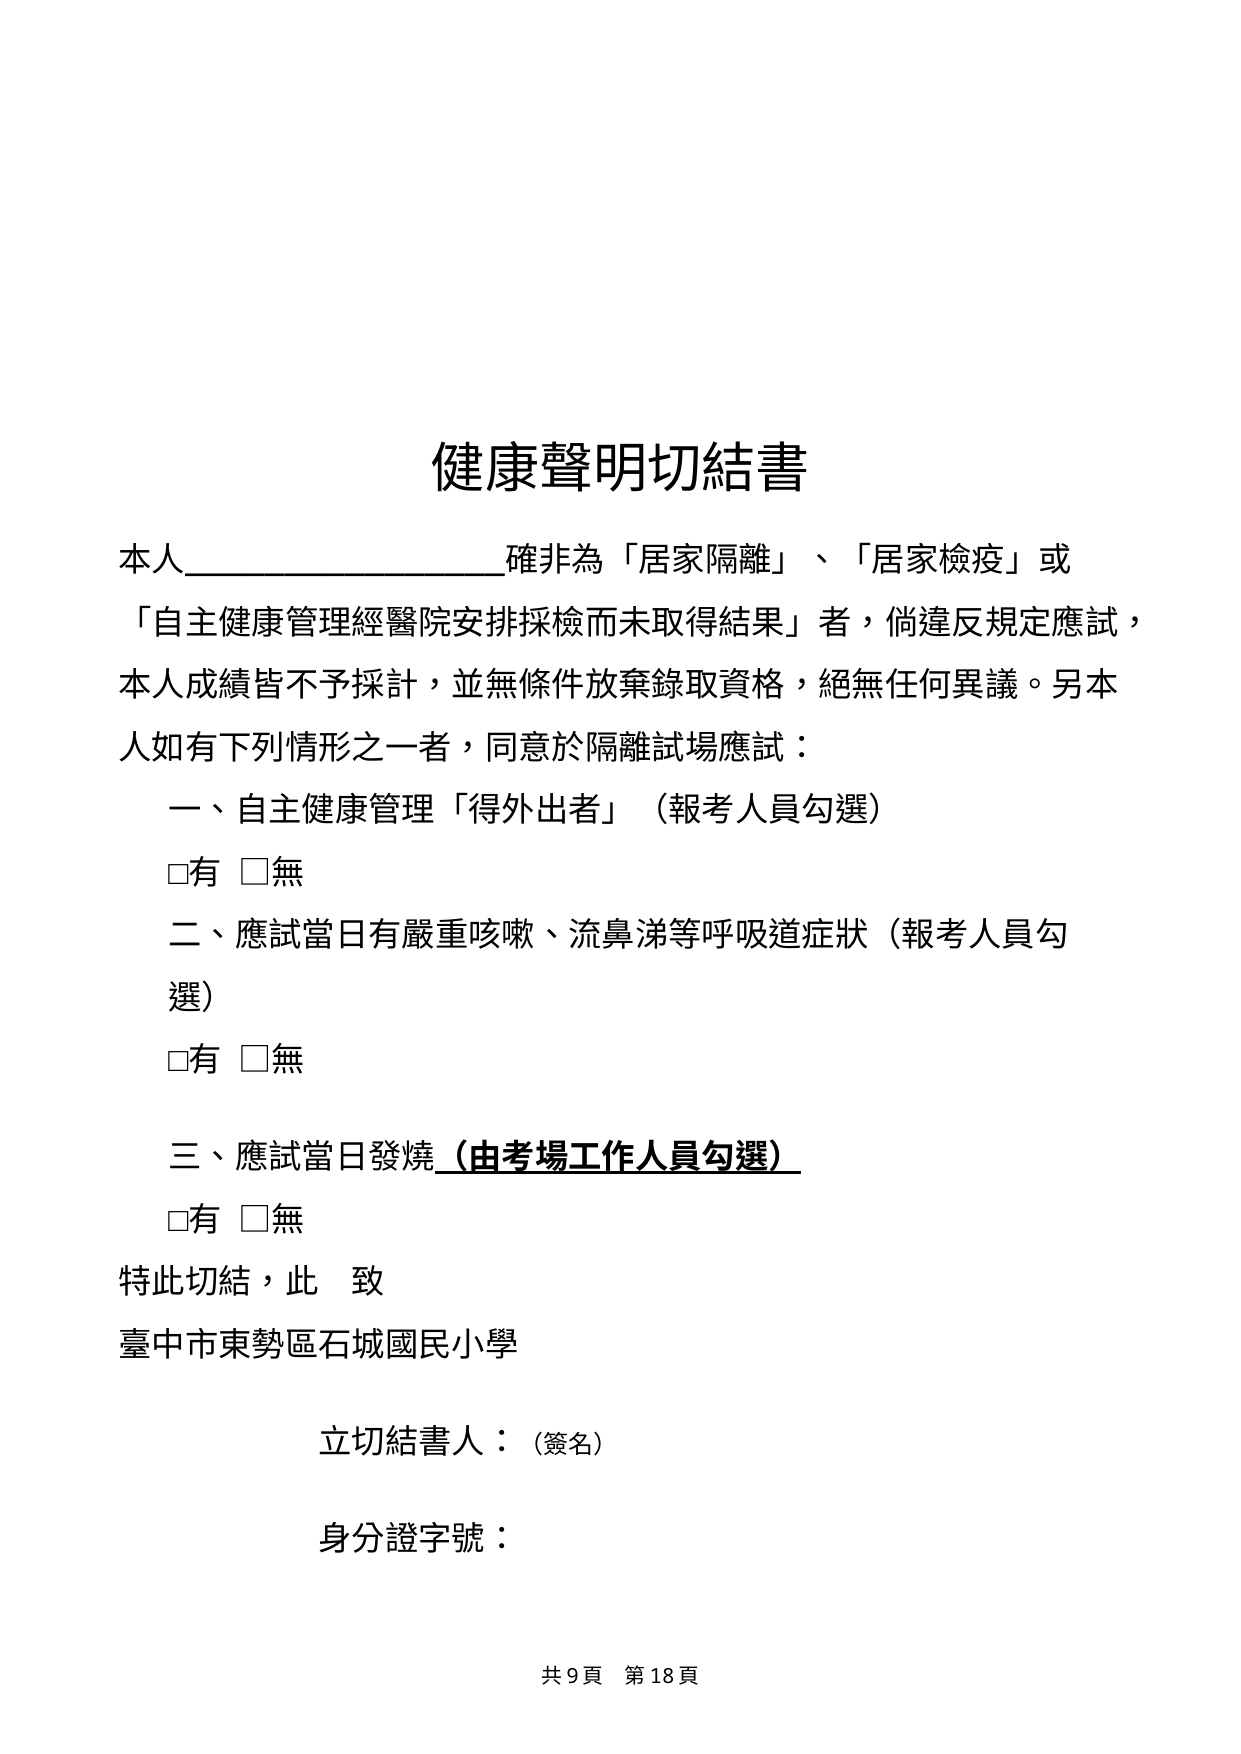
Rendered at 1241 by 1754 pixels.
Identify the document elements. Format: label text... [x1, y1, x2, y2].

text 三、應試當日發燒（由考場工作人員勾選） [168, 1113, 1122, 1175]
text 一、自主健康管理「得外出者」（報考人員勾選） [168, 766, 1122, 828]
text 二、應試當日有嚴重咳嗽、流鼻涕等呼吸道症狀（報考人員勾選） [168, 891, 1122, 1016]
text □有 □無 [168, 828, 1122, 891]
text 立切結書人：（簽名） [318, 1397, 1122, 1460]
text 本人________________確非為「居家隔離」、「居家檢疫」或「自主健康管理經醫院安排採檢而未取得結果」者，倘違反規定應試，本人成績皆不予採計，並無條件放棄錄取資格，絕無任何異議。另本人如有下列情形之一者，同意於隔離試場應試： [118, 516, 1122, 766]
text □有 □無 [168, 1016, 1122, 1078]
text 健康聲明切結書 [118, 391, 1122, 516]
text 身分證字號： [318, 1494, 1122, 1557]
text □有 □無 [168, 1175, 1122, 1238]
text 臺中市東勢區石城國民小學 [118, 1300, 1122, 1363]
text 特此切結，此 致 [118, 1238, 1122, 1300]
